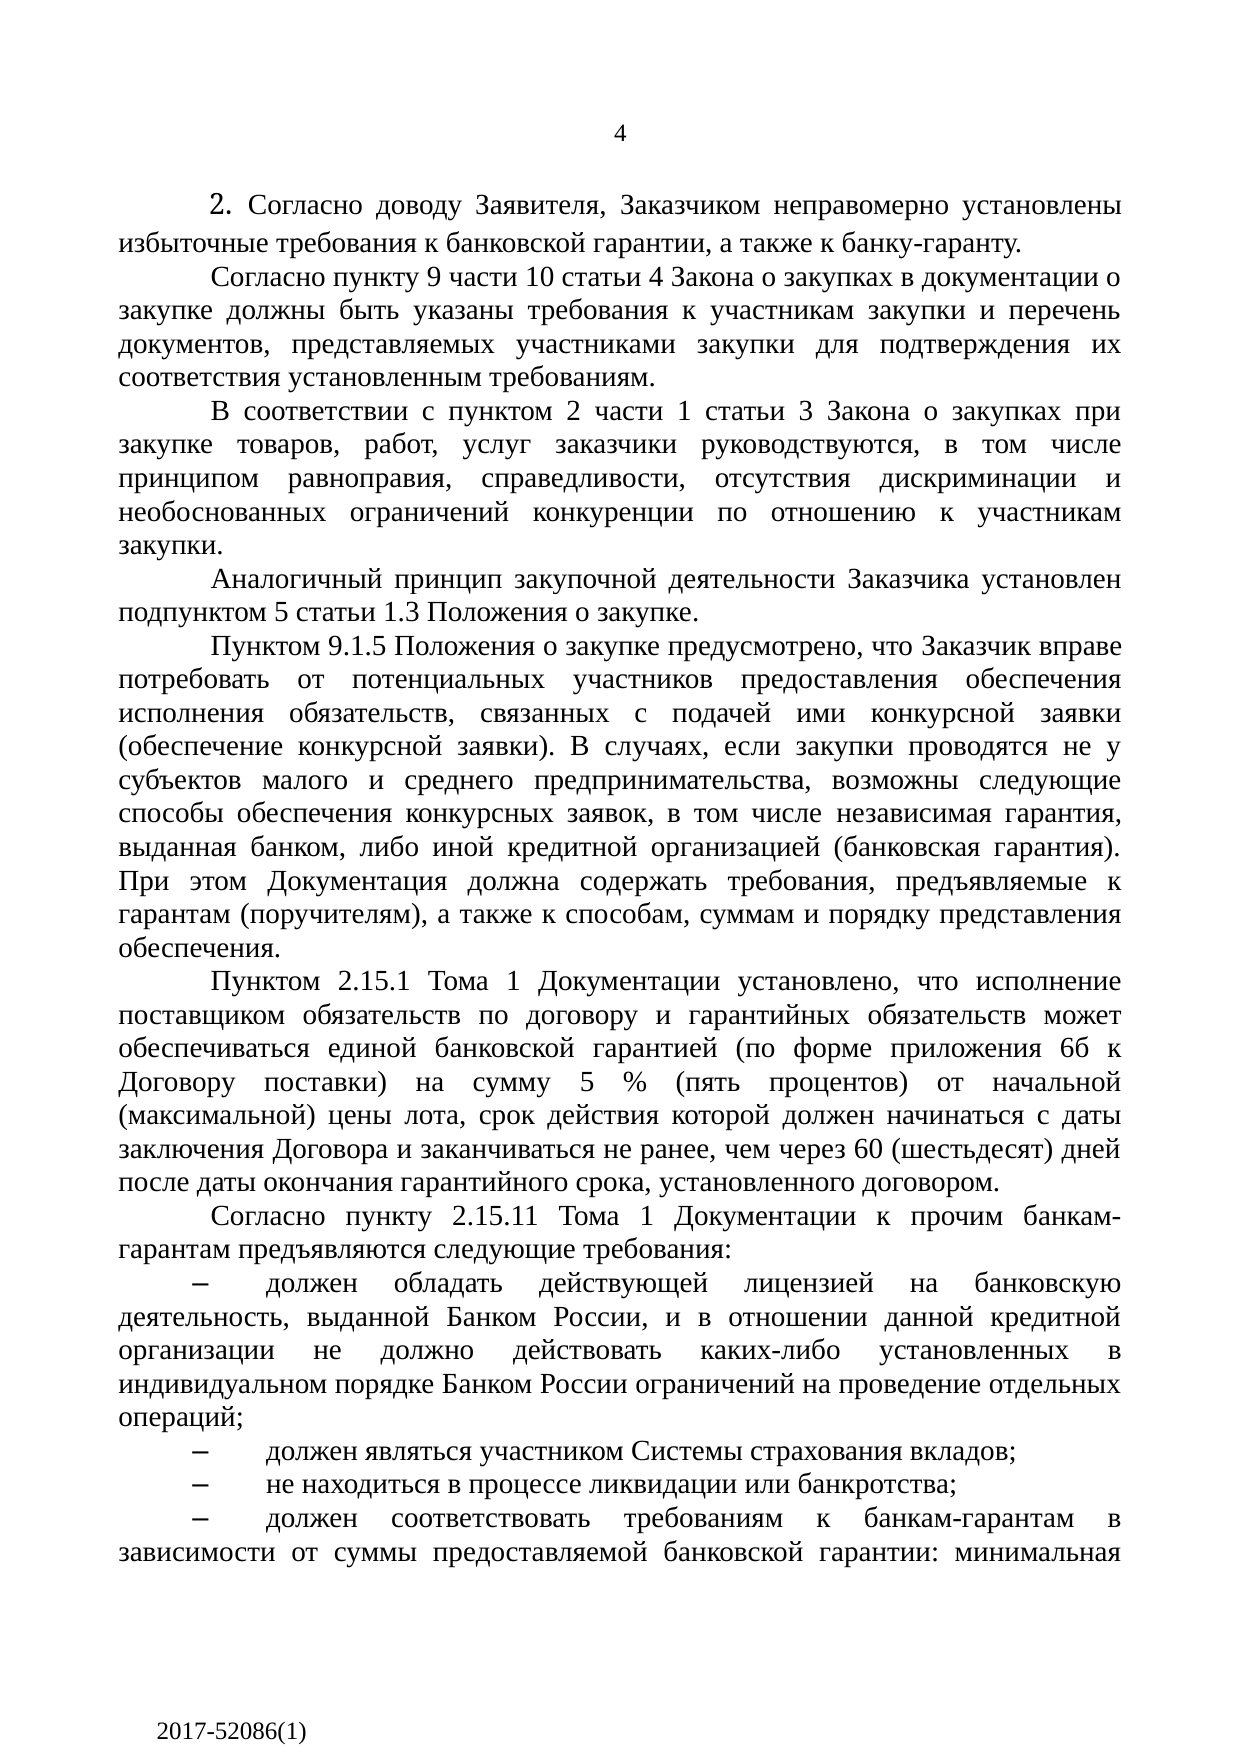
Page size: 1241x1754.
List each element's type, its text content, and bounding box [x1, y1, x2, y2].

text Пунктом 2.15.1 Тома 1 Документации установлено, что исполнение поставщиком обязательств по договору и гарантийных обязательств может обеспечиваться единой банковской гарантией (по форме приложения 6б к Договору поставки) на сумму 5 % (пять процентов) от начальной (максимальной) цены лота, срок действия которой должен начинаться с даты заключения Договора и заканчиваться не ранее, чем через 60 (шестьдесят) дней после даты окончания гарантийного срока, установленного договором. [118, 963, 1122, 1198]
text В соответствии с пунктом 2 части 1 статьи 3 Закона о закупках при закупке товаров, работ, услуг заказчики руководствуются, в том числе принципом равноправия, справедливости, отсутствия дискриминации и необоснованных ограничений конкуренции по отношению к участникам закупки. [118, 393, 1122, 561]
list должен обладать действующей лицензией на банковскую деятельность, выданной Банком России, и в отношении данной кредитной организации не должно действовать каких-либо установленных в индивидуальном порядке Банком России ограничений на проведение отдельных операций; [118, 1265, 1122, 1433]
list не находиться в процессе ликвидации или банкротства; [118, 1467, 1122, 1500]
text Аналогичный принцип закупочной деятельности Заказчика установлен подпунктом 5 статьи 1.3 Положения о закупке. [118, 561, 1122, 628]
list должен являться участником Системы страхования вкладов; [118, 1433, 1122, 1467]
text Пунктом 9.1.5 Положения о закупке предусмотрено, что Заказчик вправе потребовать от потенциальных участников предоставления обеспечения исполнения обязательств, связанных с подачей ими конкурсной заявки (обеспечение конкурсной заявки). В случаях, если закупки проводятся не у субъектов малого и среднего предпринимательства, возможны следующие способы обеспечения конкурсных заявок, в том числе независимая гарантия, выданная банком, либо иной кредитной организацией (банковская гарантия). При этом Документация должна содержать требования, предъявляемые к гарантам (поручителям), а также к способам, суммам и порядку представления обеспечения. [118, 628, 1122, 963]
text Согласно пункту 9 части 10 статьи 4 Закона о закупках в документации о закупке должны быть указаны требования к участникам закупки и перечень документов, представляемых участниками закупки для подтверждения их соответствия установленным требованиям. [118, 259, 1122, 393]
text Согласно пункту 2.15.11 Тома 1 Документации к прочим банкам-гарантам предъявляются следующие требования: [118, 1198, 1122, 1265]
list должен соответствовать требованиям к банкам-гарантам в зависимости от суммы предоставляемой банковской гарантии: минимальная [118, 1500, 1122, 1567]
text 2. Согласно доводу Заявителя, Заказчиком неправомерно установлены избыточные требования к банковской гарантии, а также к банку-гаранту. [118, 176, 1122, 259]
